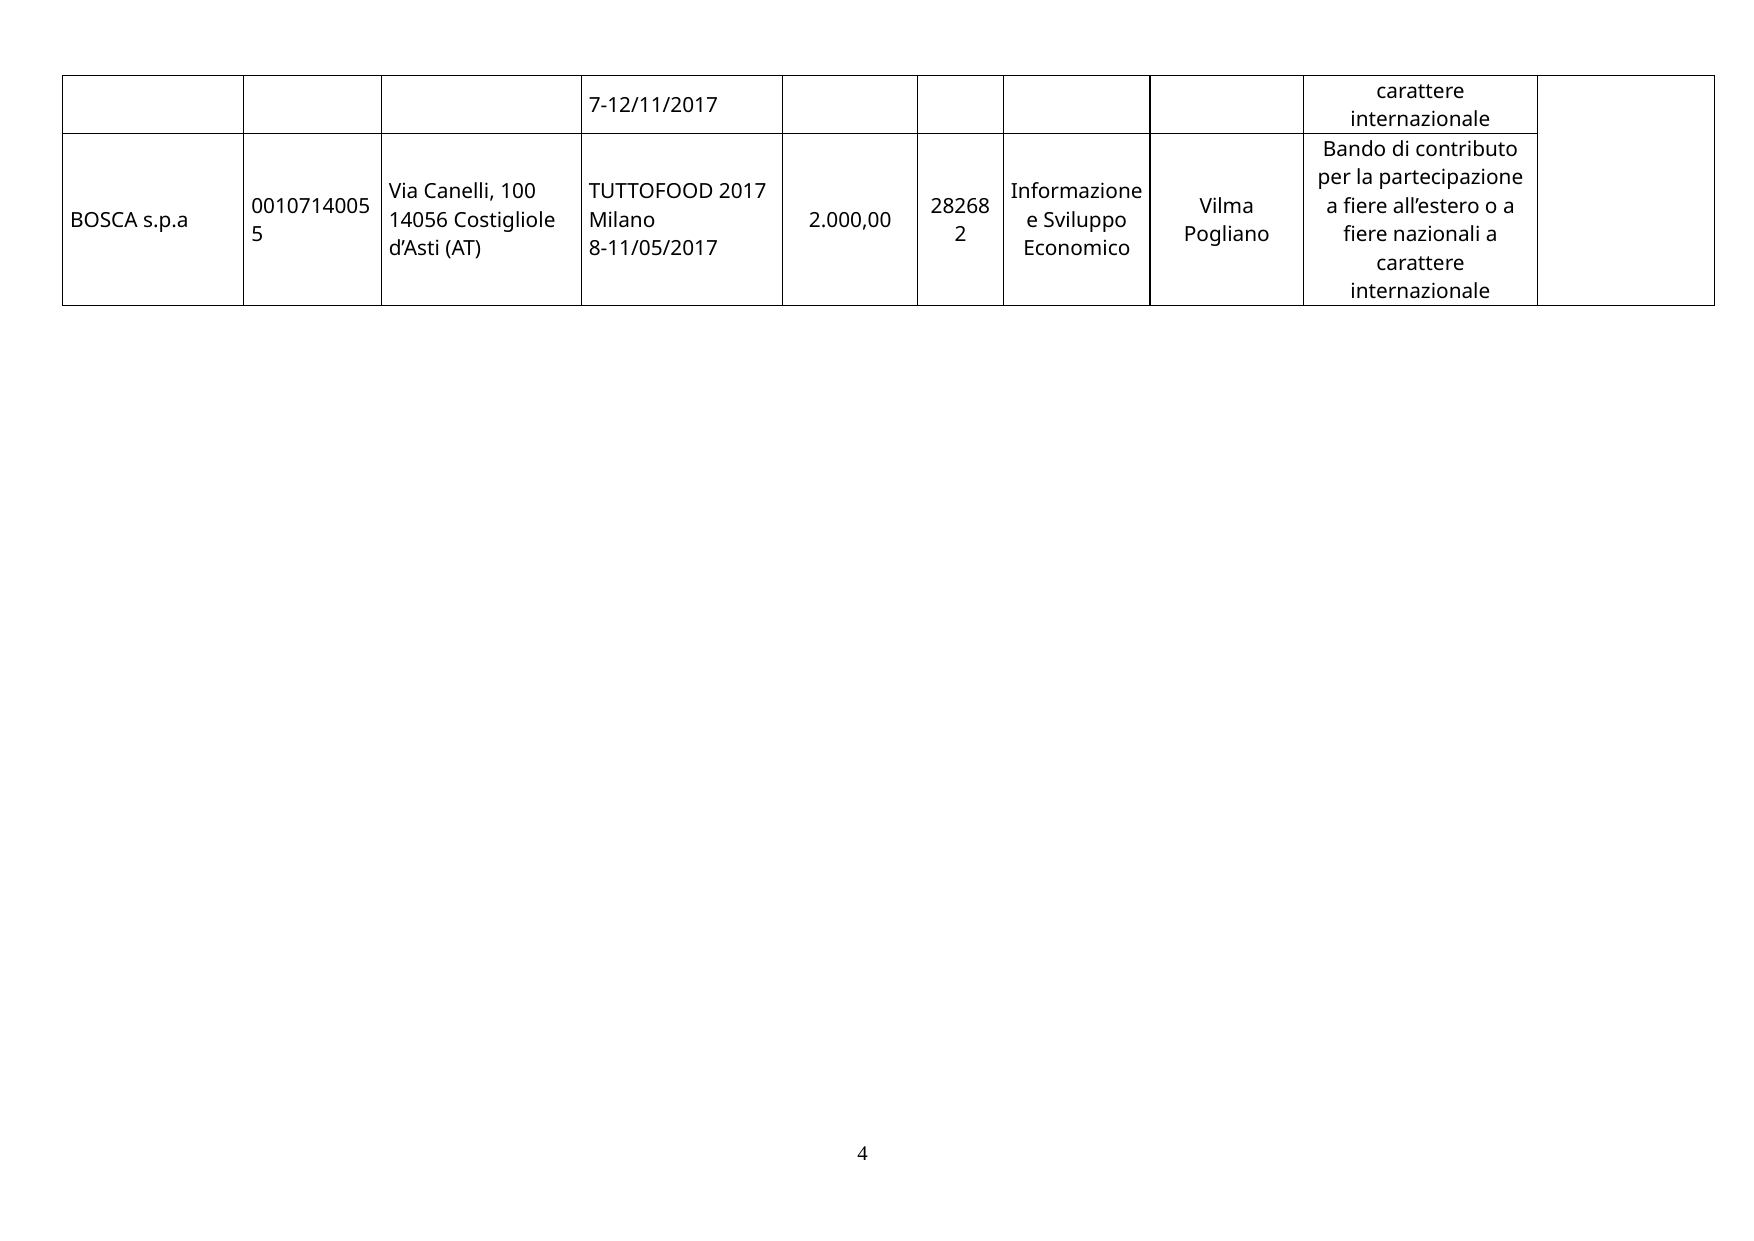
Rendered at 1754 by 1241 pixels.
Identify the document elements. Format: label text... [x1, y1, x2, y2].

table_cell [783, 76, 917, 133]
table_cell 282682 [918, 134, 1003, 304]
table_cell [918, 76, 1003, 133]
table_cell Informazione e Sviluppo Economico [1004, 134, 1149, 304]
table_cell Via Canelli, 100 14056 Costigliole d’Asti (AT) [382, 134, 581, 304]
table_cell [1151, 76, 1303, 133]
table_cell Bando di contributo per la partecipazione a fiere all’estero o a fiere nazionali a carattere internazionale [1304, 134, 1537, 304]
table_cell [382, 76, 581, 133]
table_cell 7-12/11/2017 [582, 76, 782, 133]
table_cell [1538, 76, 1714, 304]
table_cell [244, 76, 381, 133]
table_cell 2.000,00 [783, 134, 917, 304]
table_cell [63, 76, 243, 133]
table_cell 00107140055 [244, 134, 381, 304]
table_cell [1004, 76, 1149, 133]
table_cell BOSCA s.p.a [63, 134, 243, 304]
table_cell Vilma Pogliano [1151, 134, 1303, 304]
table_cell carattere internazionale [1304, 76, 1537, 133]
table_cell TUTTOFOOD 2017 Milano 8-11/05/2017 [582, 134, 782, 304]
